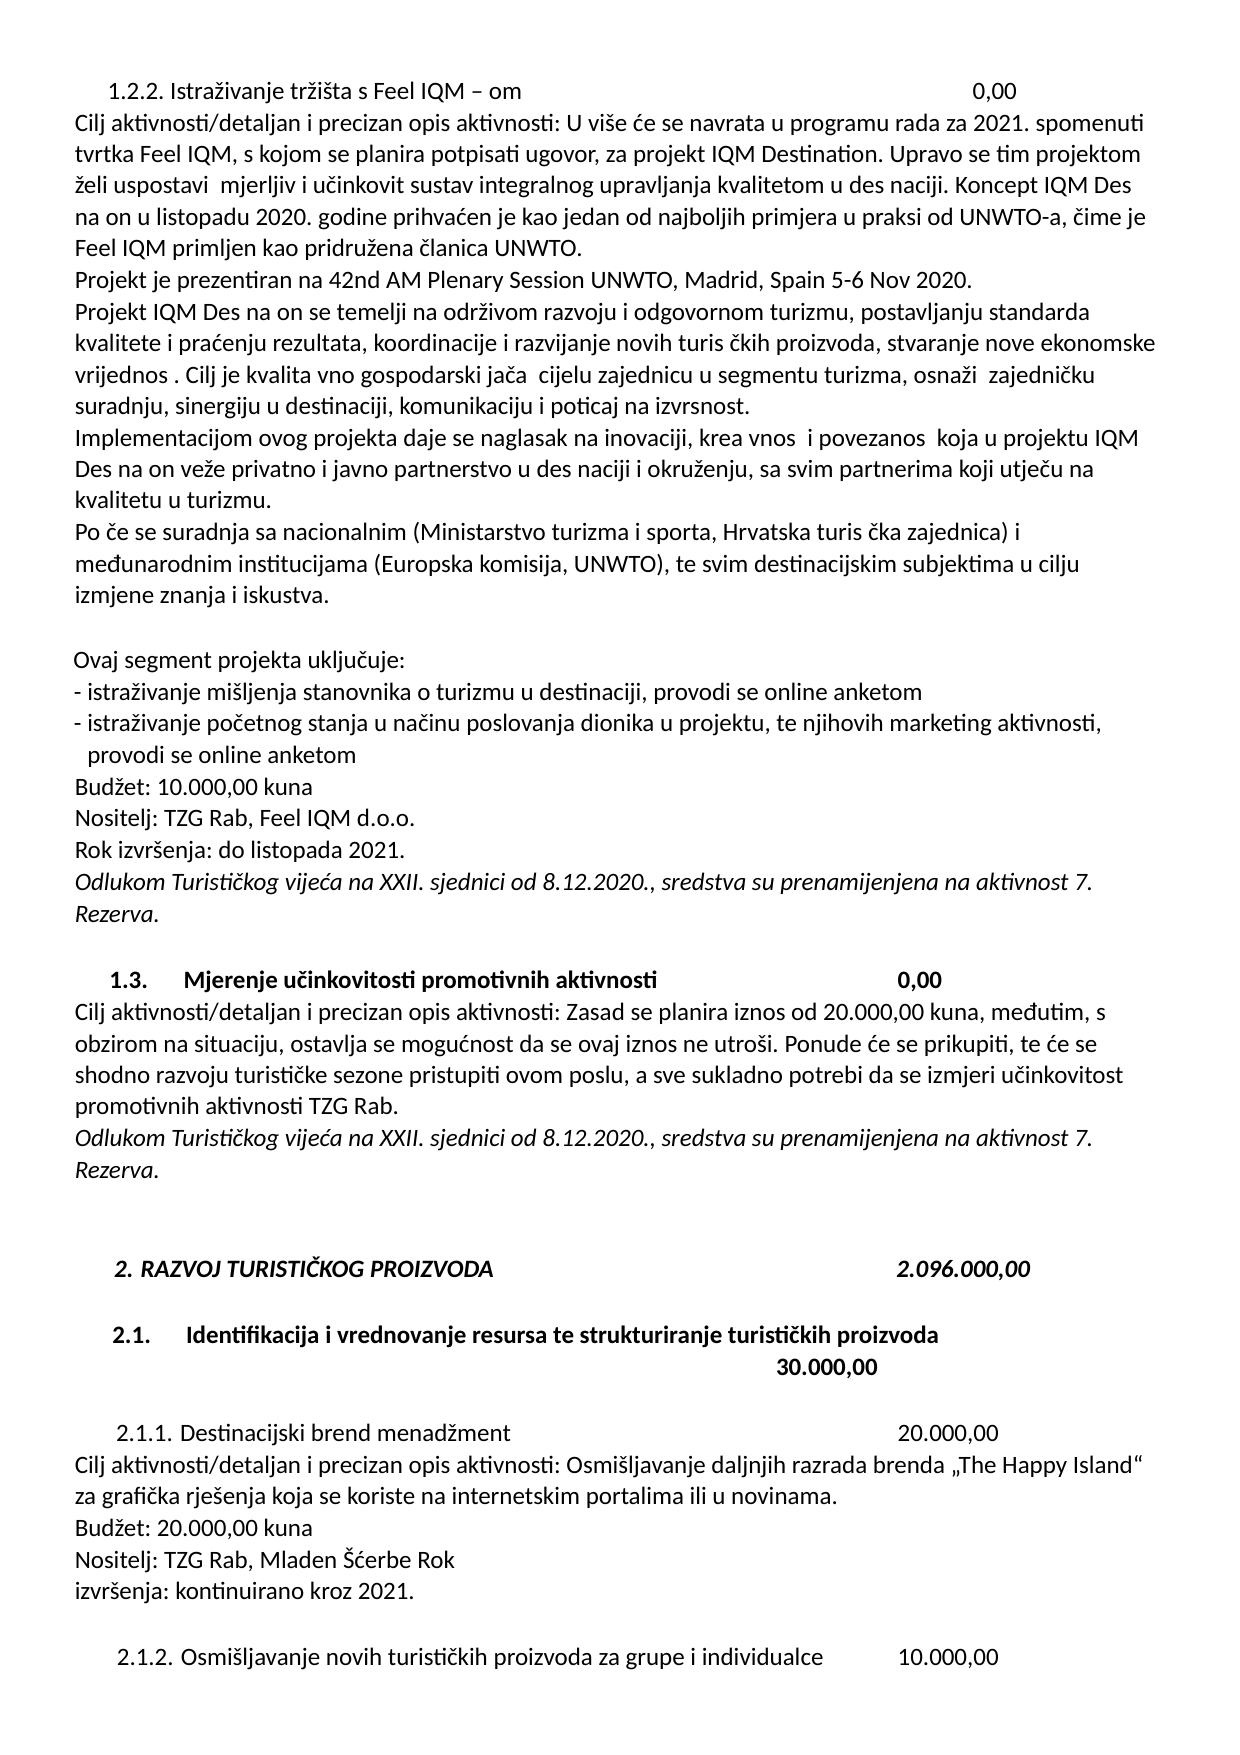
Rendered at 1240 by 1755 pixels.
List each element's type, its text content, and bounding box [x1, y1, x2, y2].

text Po če se suradnja sa nacionalnim (Ministarstvo turizma i sporta, Hrvatska turis čka zajednica) i međunarodnim institucijama (Europska komisija, UNWTO), te svim destinacijskim subjektima u cilju izmjene znanja i iskustva. [74, 517, 1164, 610]
text Odlukom Turističkog vijeća na XXII. sjednici od 8.12.2020., sredstva su prenamijenjena na aktivnost 7. Rezerva. [74, 1122, 1165, 1184]
text Cilj aktivnosti/detaljan i precizan opis aktivnosti: U više će se navrata u programu rada za 2021. spomenuti tvrtka Feel IQM, s kojom se planira potpisati ugovor, za projekt IQM Destination. Upravo se tim projektom želi uspostavi mjerljiv i učinkovit sustav integralnog upravljanja kvalitetom u des naciji. Koncept IQM Des na on u listopadu 2020. godine prihvaćen je kao jedan od najboljih primjera u praksi od UNWTO-a, čime je Feel IQM primljen kao pridružena članica UNWTO. [74, 107, 1152, 263]
text Nositelj: TZG Rab, Mladen Šćerbe Rok izvršenja: kontinuirano kroz 2021. [74, 1544, 462, 1606]
text Odlukom Turističkog vijeća na XXII. sjednici od 8.12.2020., sredstva su prenamijenjena na aktivnost 7. Rezerva. [74, 866, 1165, 928]
text 2.1.2. Osmišljavanje novih turističkih proizvoda za grupe i individualce 10.000,00 [42, 1641, 1165, 1672]
text Nositelj: TZG Rab, Feel IQM d.o.o. [74, 803, 1164, 833]
subtitle 1.3. Mjerenje učinkovitosti promotivnih aktivnosti 0,00 [42, 964, 1165, 995]
text Ovaj segment projekta uključuje: [42, 644, 1165, 674]
subtitle 2. RAZVOJ TURISTIČKOG PROIZVODA 2.096.000,00 [42, 1253, 1165, 1283]
subtitle 2.1. Identifikacija i vrednovanje resursa te strukturiranje turističkih proizvoda 30.000,00 [112, 1319, 1165, 1381]
text Cilj aktivnosti/detaljan i precizan opis aktivnosti: Osmišljavanje daljnjih razrada brenda „The Happy Island“ za grafička rješenja koja se koriste na internetskim portalima ili u novinama. [74, 1449, 1164, 1511]
text 1.2.2. Istraživanje tržišta s Feel IQM – om 0,00 [42, 75, 1165, 106]
text Budžet: 10.000,00 kuna [74, 771, 1164, 801]
list istraživanje početnog stanja u načinu poslovanja dionika u projektu, te njihovih marketing aktivnosti, provodi se online anketom [73, 707, 1164, 769]
text Implementacijom ovog projekta daje se naglasak na inovaciji, krea vnos i povezanos koja u projektu IQM Des na on veže privatno i javno partnerstvo u des naciji i okruženju, sa svim partnerima koji utječu na kvalitetu u turizmu. [74, 422, 1164, 515]
text 2.1.1. Destinacijski brend menadžment 20.000,00 [42, 1417, 1165, 1448]
text Projekt IQM Des na on se temelji na održivom razvoju i odgovornom turizmu, postavljanju standarda kvalitete i praćenju rezultata, koordinacije i razvijanje novih turis čkih proizvoda, stvaranje nove ekonomske vrijednos . Cilj je kvalita vno gospodarski jača cijelu zajednicu u segmentu turizma, osnaži zajedničku suradnju, sinergiju u destinaciji, komunikaciju i poticaj na izvrsnost. [74, 296, 1164, 421]
text Projekt je prezentiran na 42nd AM Plenary Session UNWTO, Madrid, Spain 5-6 Nov 2020. [74, 264, 1164, 295]
text Cilj aktivnosti/detaljan i precizan opis aktivnosti: Zasad se planira iznos od 20.000,00 kuna, međutim, s obzirom na situaciju, ostavlja se mogućnost da se ovaj iznos ne utroši. Ponude će se prikupiti, te će se shodno razvoju turističke sezone pristupiti ovom poslu, a sve sukladno potrebi da se izmjeri učinkovitost promotivnih aktivnosti TZG Rab. [74, 996, 1164, 1121]
text Rok izvršenja: do listopada 2021. [74, 834, 1164, 865]
list istraživanje mišljenja stanovnika o turizmu u destinaciji, provodi se online anketom [73, 676, 1164, 706]
text Budžet: 20.000,00 kuna [74, 1512, 1164, 1543]
